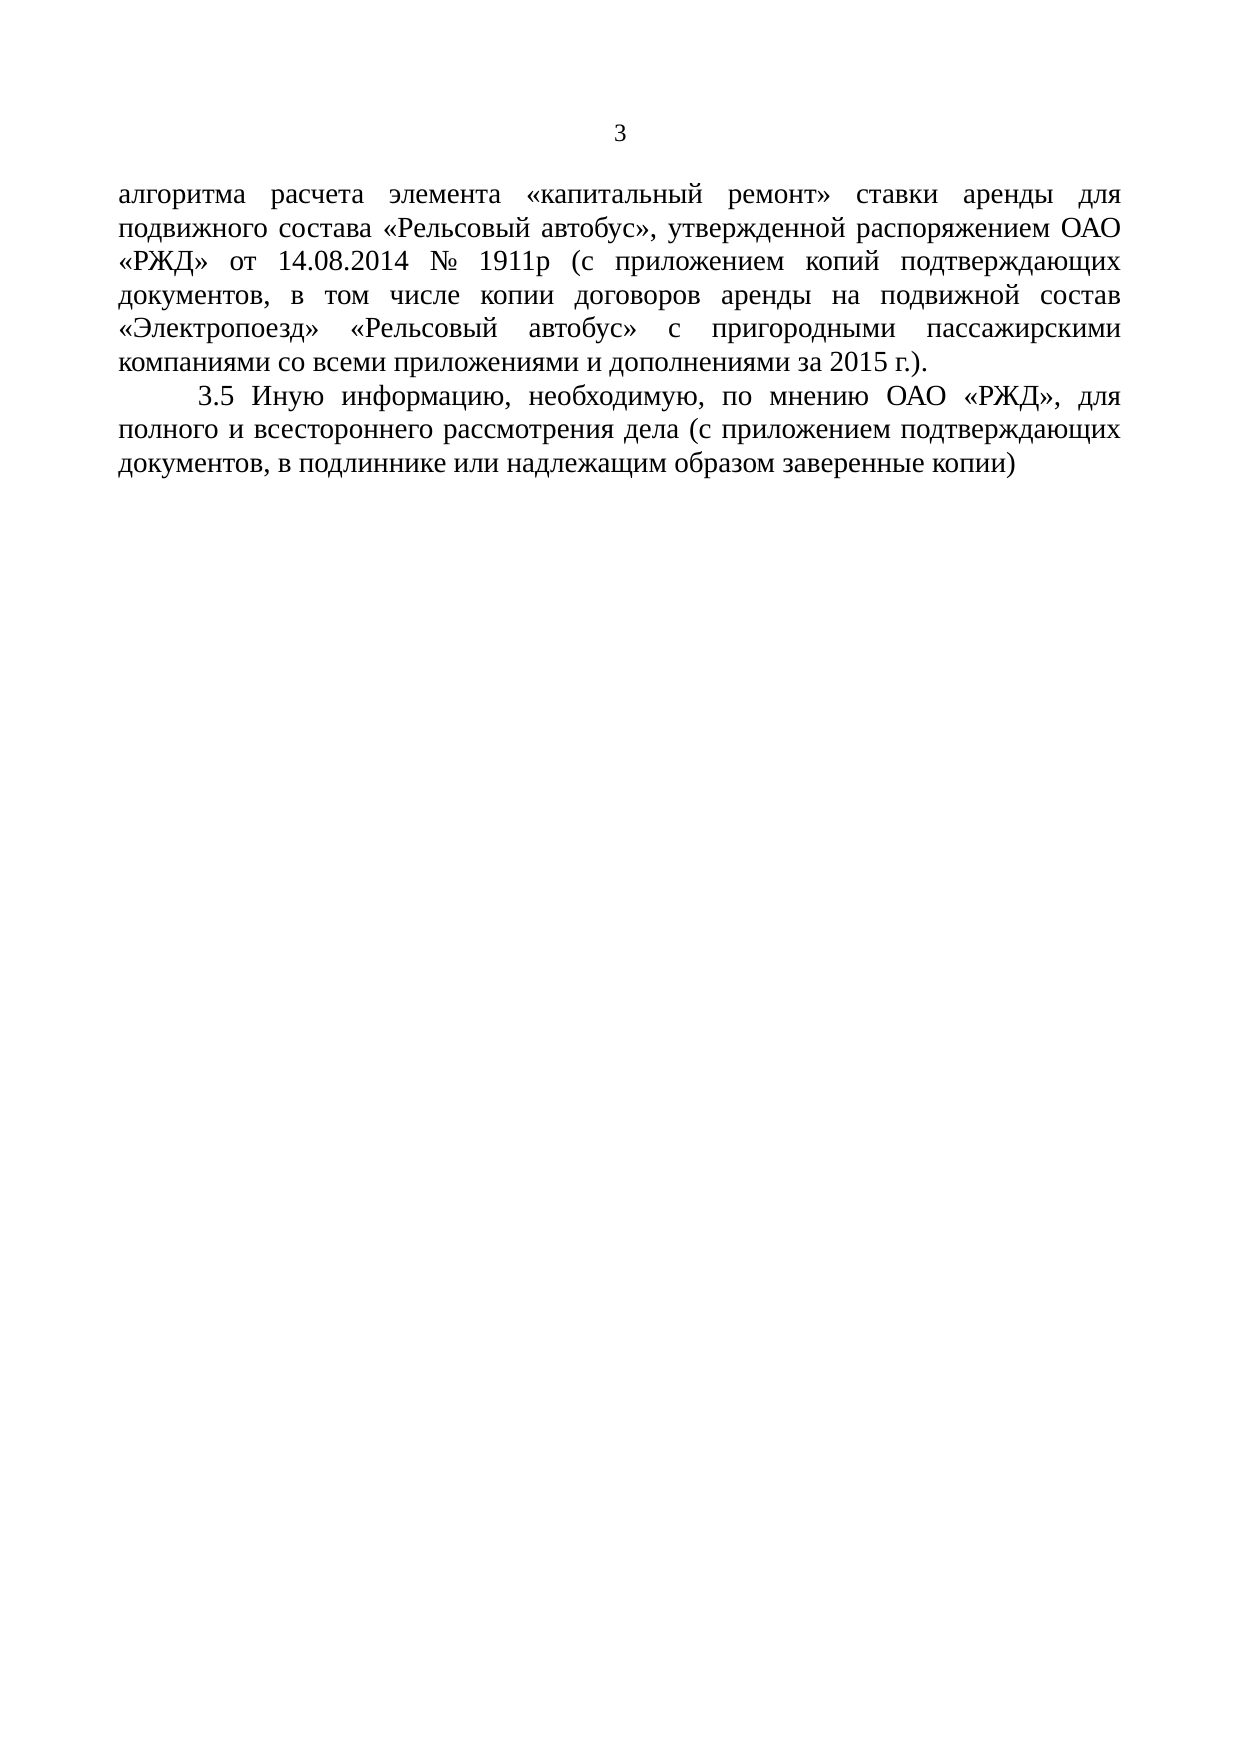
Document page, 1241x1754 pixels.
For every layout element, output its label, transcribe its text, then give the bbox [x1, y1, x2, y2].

text 3.5 Иную информацию, необходимую, по мнению ОАО «РЖД», для полного и всестороннего рассмотрения дела (с приложением подтверждающих документов, в подлиннике или надлежащим образом заверенные копии) [118, 378, 1122, 478]
text алгоритма расчета элемента «капитальный ремонт» ставки аренды для подвижного состава «Рельсовый автобус», утвержденной распоряжением ОАО «РЖД» от 14.08.2014 № 1911р (с приложением копий подтверждающих документов, в том числе копии договоров аренды на подвижной состав «Электропоезд» «Рельсовый автобус» с пригородными пассажирскими компаниями со всеми приложениями и дополнениями за 2015 г.). [118, 176, 1122, 378]
